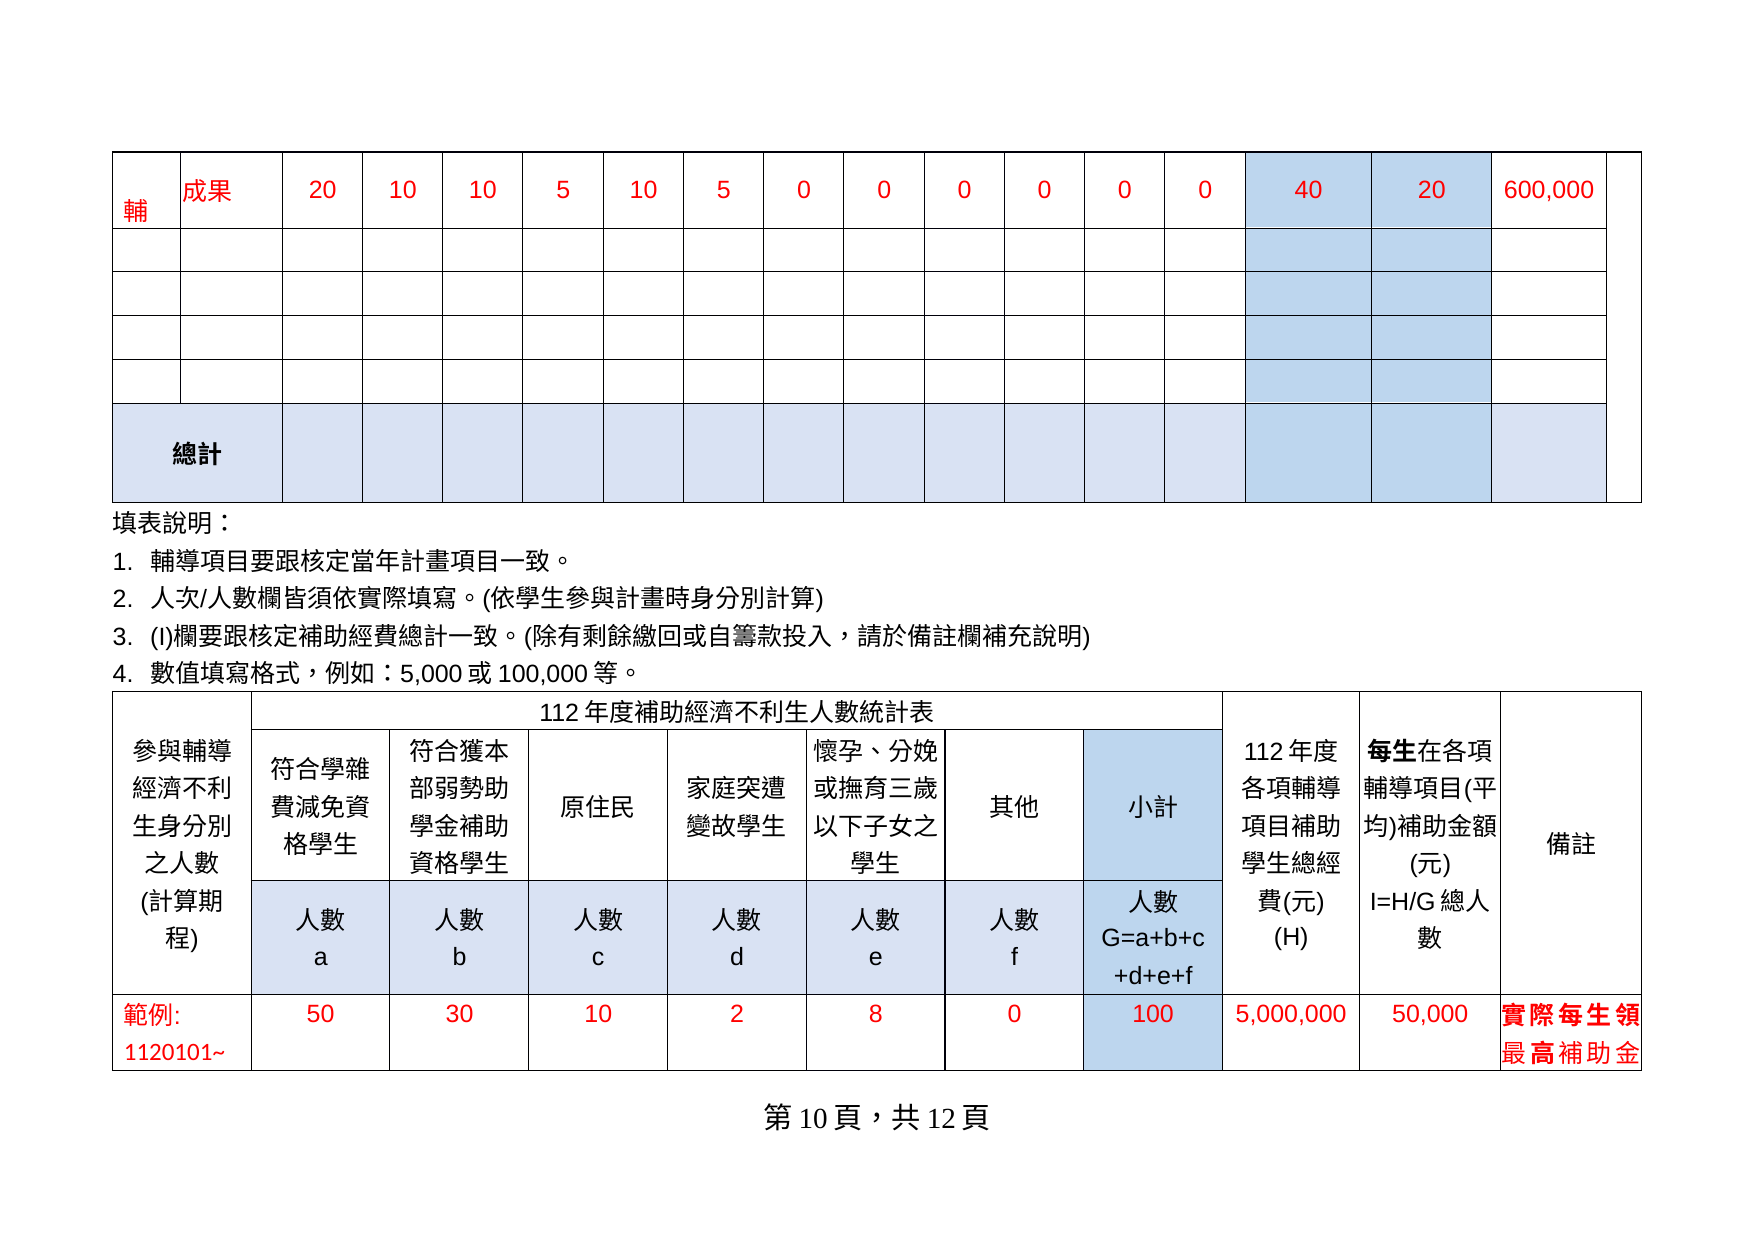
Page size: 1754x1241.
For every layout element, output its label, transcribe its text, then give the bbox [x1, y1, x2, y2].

table_cell 0 [1085, 153, 1164, 227]
table_cell 40 [1246, 153, 1371, 227]
table_cell [113, 316, 180, 359]
table_cell [523, 360, 603, 402]
table_cell [363, 360, 442, 402]
table_cell [113, 229, 180, 271]
table_cell 10 [443, 153, 522, 227]
table_header 備註 [1501, 692, 1641, 994]
table_cell [925, 360, 1004, 402]
table_cell [1492, 316, 1606, 359]
table_cell 100 [1084, 995, 1222, 1070]
table_cell [1085, 316, 1164, 359]
table_cell [443, 272, 522, 315]
list (I)欄要跟核定補助經費總計一致。(除有剩餘繳回或自籌款投入，請於備註欄補充說明) [112, 616, 1641, 653]
table_cell [844, 360, 924, 402]
table_cell [1607, 153, 1641, 502]
table_cell [1372, 360, 1491, 402]
table_cell [523, 229, 603, 271]
table_cell 0 [946, 995, 1083, 1070]
table_cell 符合學雜費減免資格學生 [252, 730, 389, 880]
table_cell [1005, 316, 1084, 359]
table_cell [844, 404, 924, 502]
table_cell 20 [283, 153, 362, 227]
table_cell [283, 360, 362, 402]
table_cell [181, 360, 282, 402]
table_cell [684, 272, 763, 315]
table_cell 人數 b [390, 881, 528, 994]
table_cell [604, 272, 683, 315]
table_cell [1492, 229, 1606, 271]
table_cell [363, 404, 442, 502]
table_cell 人數 f [946, 881, 1083, 994]
table_cell [1246, 316, 1371, 359]
table_cell 成果 [181, 153, 282, 227]
table_cell [684, 316, 763, 359]
table_cell [523, 404, 603, 502]
table_cell 人數 a [252, 881, 389, 994]
table_cell 0 [925, 153, 1004, 227]
table_cell 10 [363, 153, 442, 227]
table_cell [181, 316, 282, 359]
table_cell [1492, 404, 1606, 502]
table_header 112年度各項輔導項目補助學生總經費(元) (H) [1223, 692, 1359, 994]
table_cell [1005, 229, 1084, 271]
table_cell 600,000 [1492, 153, 1606, 227]
table_cell [1165, 404, 1245, 502]
table_cell 懷孕、分娩或撫育三歲以下子女之學生 [807, 730, 944, 880]
table_cell 家庭突遭變故學生 [668, 730, 806, 880]
table_cell [1246, 360, 1371, 402]
table_cell [1165, 229, 1245, 271]
table_cell [1246, 229, 1371, 271]
table_cell 0 [844, 153, 924, 227]
table_cell [925, 272, 1004, 315]
table_header 每生在各項輔導項目(平均)補助金額(元) I=H/G總人數 [1360, 692, 1500, 994]
table_cell [764, 316, 843, 359]
table_cell [363, 272, 442, 315]
table_cell [764, 229, 843, 271]
table_cell 0 [764, 153, 843, 227]
table_cell 0 [1005, 153, 1084, 227]
table_cell [604, 360, 683, 402]
table_cell [1165, 360, 1245, 402]
table_cell [1372, 229, 1491, 271]
table_cell [363, 229, 442, 271]
table_cell [1085, 360, 1164, 402]
table_cell [1492, 360, 1606, 402]
table_cell [363, 316, 442, 359]
table_cell 10 [604, 153, 683, 227]
table_cell [113, 360, 180, 402]
table_cell [1372, 316, 1491, 359]
table_cell 人數 c [529, 881, 667, 994]
table_cell [1165, 316, 1245, 359]
table_cell [1246, 404, 1371, 502]
table_cell 小計 [1084, 730, 1222, 880]
table_cell [283, 272, 362, 315]
table_cell [443, 316, 522, 359]
table_cell [181, 272, 282, 315]
table_cell [443, 229, 522, 271]
table_cell [684, 229, 763, 271]
table_cell 2 [668, 995, 806, 1070]
list 數值填寫格式，例如：5,000或100,000等。 [112, 653, 1641, 691]
table_cell [1005, 404, 1084, 502]
table_cell 20 [1372, 153, 1491, 227]
table_cell [925, 316, 1004, 359]
table_cell [684, 360, 763, 402]
table_cell 範例: 1120101~ [113, 995, 251, 1070]
table_cell [443, 404, 522, 502]
table_cell 人數 e [807, 881, 944, 994]
table_cell [764, 272, 843, 315]
table_cell [1372, 272, 1491, 315]
table_cell [523, 272, 603, 315]
table_cell 符合獲本部弱勢助學金補助資格學生 [390, 730, 528, 880]
table_cell [844, 229, 924, 271]
table_cell [1005, 360, 1084, 402]
table_cell 5 [523, 153, 603, 227]
table_cell [604, 404, 683, 502]
table_cell [283, 316, 362, 359]
table_cell [113, 272, 180, 315]
table_cell [844, 272, 924, 315]
table_cell [1085, 229, 1164, 271]
table_cell 原住民 [529, 730, 667, 880]
table_cell 5 [684, 153, 763, 227]
table_cell [523, 316, 603, 359]
table_cell 實際每生領最高補助金 [1501, 995, 1641, 1070]
table_cell [1246, 272, 1371, 315]
table_cell 50 [252, 995, 389, 1070]
table_cell [1372, 404, 1491, 502]
table_cell 10 [529, 995, 667, 1070]
table_cell [1005, 272, 1084, 315]
table_cell [844, 316, 924, 359]
table_cell [181, 229, 282, 271]
table_cell [283, 229, 362, 271]
list 人次/人數欄皆須依實際填寫。(依學生參與計畫時身分別計算) [112, 578, 1641, 616]
list 輔導項目要跟核定當年計畫項目一致。 [112, 541, 1641, 578]
table_cell [604, 229, 683, 271]
table_cell 8 [807, 995, 944, 1070]
text 填表說明： [112, 503, 1641, 541]
table_cell 5,000,000 [1223, 995, 1359, 1070]
table_cell [764, 404, 843, 502]
table_cell [764, 360, 843, 402]
table_cell 30 [390, 995, 528, 1070]
table_cell [1492, 272, 1606, 315]
table_cell [1085, 272, 1164, 315]
table_cell 其他 [946, 730, 1083, 880]
table_cell [684, 404, 763, 502]
table_cell [1085, 404, 1164, 502]
table_cell [604, 316, 683, 359]
table_cell [443, 360, 522, 402]
table_cell [283, 404, 362, 502]
table_cell [925, 404, 1004, 502]
table_header 參與輔導經濟不利生身分別之人數 (計算期程) [113, 692, 251, 994]
table_cell 總計 [113, 404, 282, 502]
table_cell 0 [1165, 153, 1245, 227]
table_cell 人數 G=a+b+c+d+e+f [1084, 881, 1222, 994]
table_header 112年度補助經濟不利生人數統計表 [252, 692, 1222, 729]
table_cell [925, 229, 1004, 271]
table_cell 人數 d [668, 881, 806, 994]
table_cell [1165, 272, 1245, 315]
table_cell 50,000 [1360, 995, 1500, 1070]
table_cell 範例: 基礎輔導 [113, 153, 180, 227]
